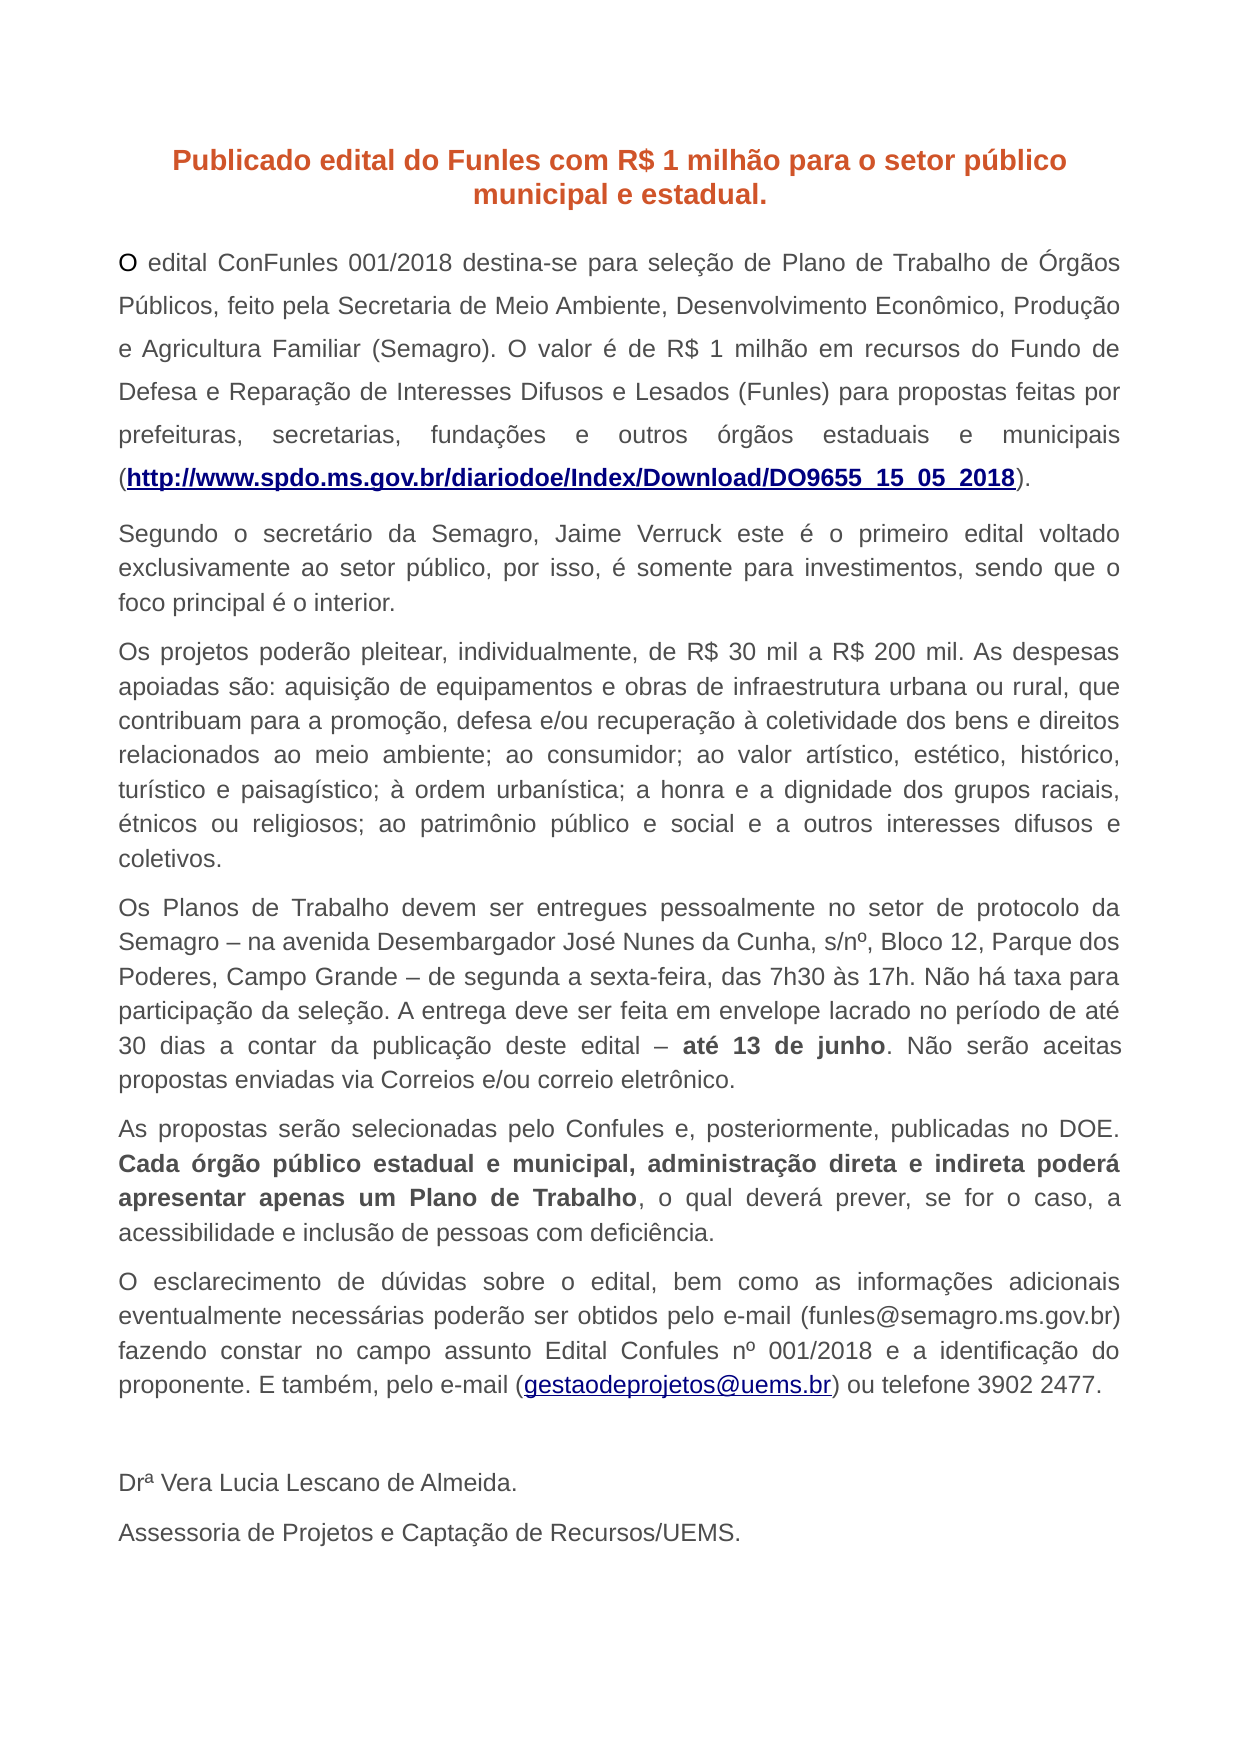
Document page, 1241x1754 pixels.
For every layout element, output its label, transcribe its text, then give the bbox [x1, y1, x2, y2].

subtitle Publicado edital do Funles com R$ 1 milhão para o setor público municipal e estadual. [118, 143, 1122, 210]
text As propostas serão selecionadas pelo Confules e, posteriormente, publicadas no DOE. Cada órgão público estadual e municipal, administração direta e indireta poderá apresentar apenas um Plano de Trabalho, o qual deverá prever, se for o caso, a acessibilidade e inclusão de pessoas com deficiência. [118, 1114, 1122, 1247]
text Segundo o secretário da Semagro, Jaime Verruck este é o primeiro edital voltado exclusivamente ao setor público, por isso, é somente para investimentos, sendo que o foco principal é o interior. [118, 519, 1122, 617]
text Drª Vera Lucia Lescano de Almeida. [118, 1468, 1122, 1497]
text Assessoria de Projetos e Captação de Recursos/UEMS. [118, 1517, 1122, 1546]
text Os Planos de Trabalho devem ser entregues pessoalmente no setor de protocolo da Semagro – na avenida Desembargador José Nunes da Cunha, s/nº, Bloco 12, Parque dos Poderes, Campo Grande – de segunda a sexta-feira, das 7h30 às 17h. Não há taxa para participação da seleção. A entrega deve ser feita em envelope lacrado no período de até 30 dias a contar da publicação deste edital – até 13 de junho. Não serão aceitas propostas enviadas via Correios e/ou correio eletrônico. [118, 893, 1122, 1094]
text O esclarecimento de dúvidas sobre o edital, bem como as informações adicionais eventualmente necessárias poderão ser obtidos pelo e-mail (funles@semagro.ms.gov.br) fazendo constar no campo assunto Edital Confules nº 001/2018 e a identificação do proponente. E também, pelo e-mail (gestaodeprojetos@uems.br) ou telefone 3902 2477. [118, 1267, 1122, 1399]
subtitle O edital ConFunles 001/2018 destina-se para seleção de Plano de Trabalho de Órgãos Públicos, feito pela Secretaria de Meio Ambiente, Desenvolvimento Econômico, Produção e Agricultura Familiar (Semagro). O valor é de R$ 1 milhão em recursos do Fundo de Defesa e Reparação de Interesses Difusos e Lesados (Funles) para propostas feitas por prefeituras, secretarias, fundações e outros órgãos estaduais e municipais (http://www.spdo.ms.gov.br/diariodoe/Index/Download/DO9655_15_05_2018). [118, 248, 1122, 492]
text Os projetos poderão pleitear, individualmente, de R$ 30 mil a R$ 200 mil. As despesas apoiadas são: aquisição de equipamentos e obras de infraestrutura urbana ou rural, que contribuam para a promoção, defesa e/ou recuperação à coletividade dos bens e direitos relacionados ao meio ambiente; ao consumidor; ao valor artístico, estético, histórico, turístico e paisagístico; à ordem urbanística; a honra e a dignidade dos grupos raciais, étnicos ou religiosos; ao patrimônio público e social e a outros interesses difusos e coletivos. [118, 637, 1122, 873]
